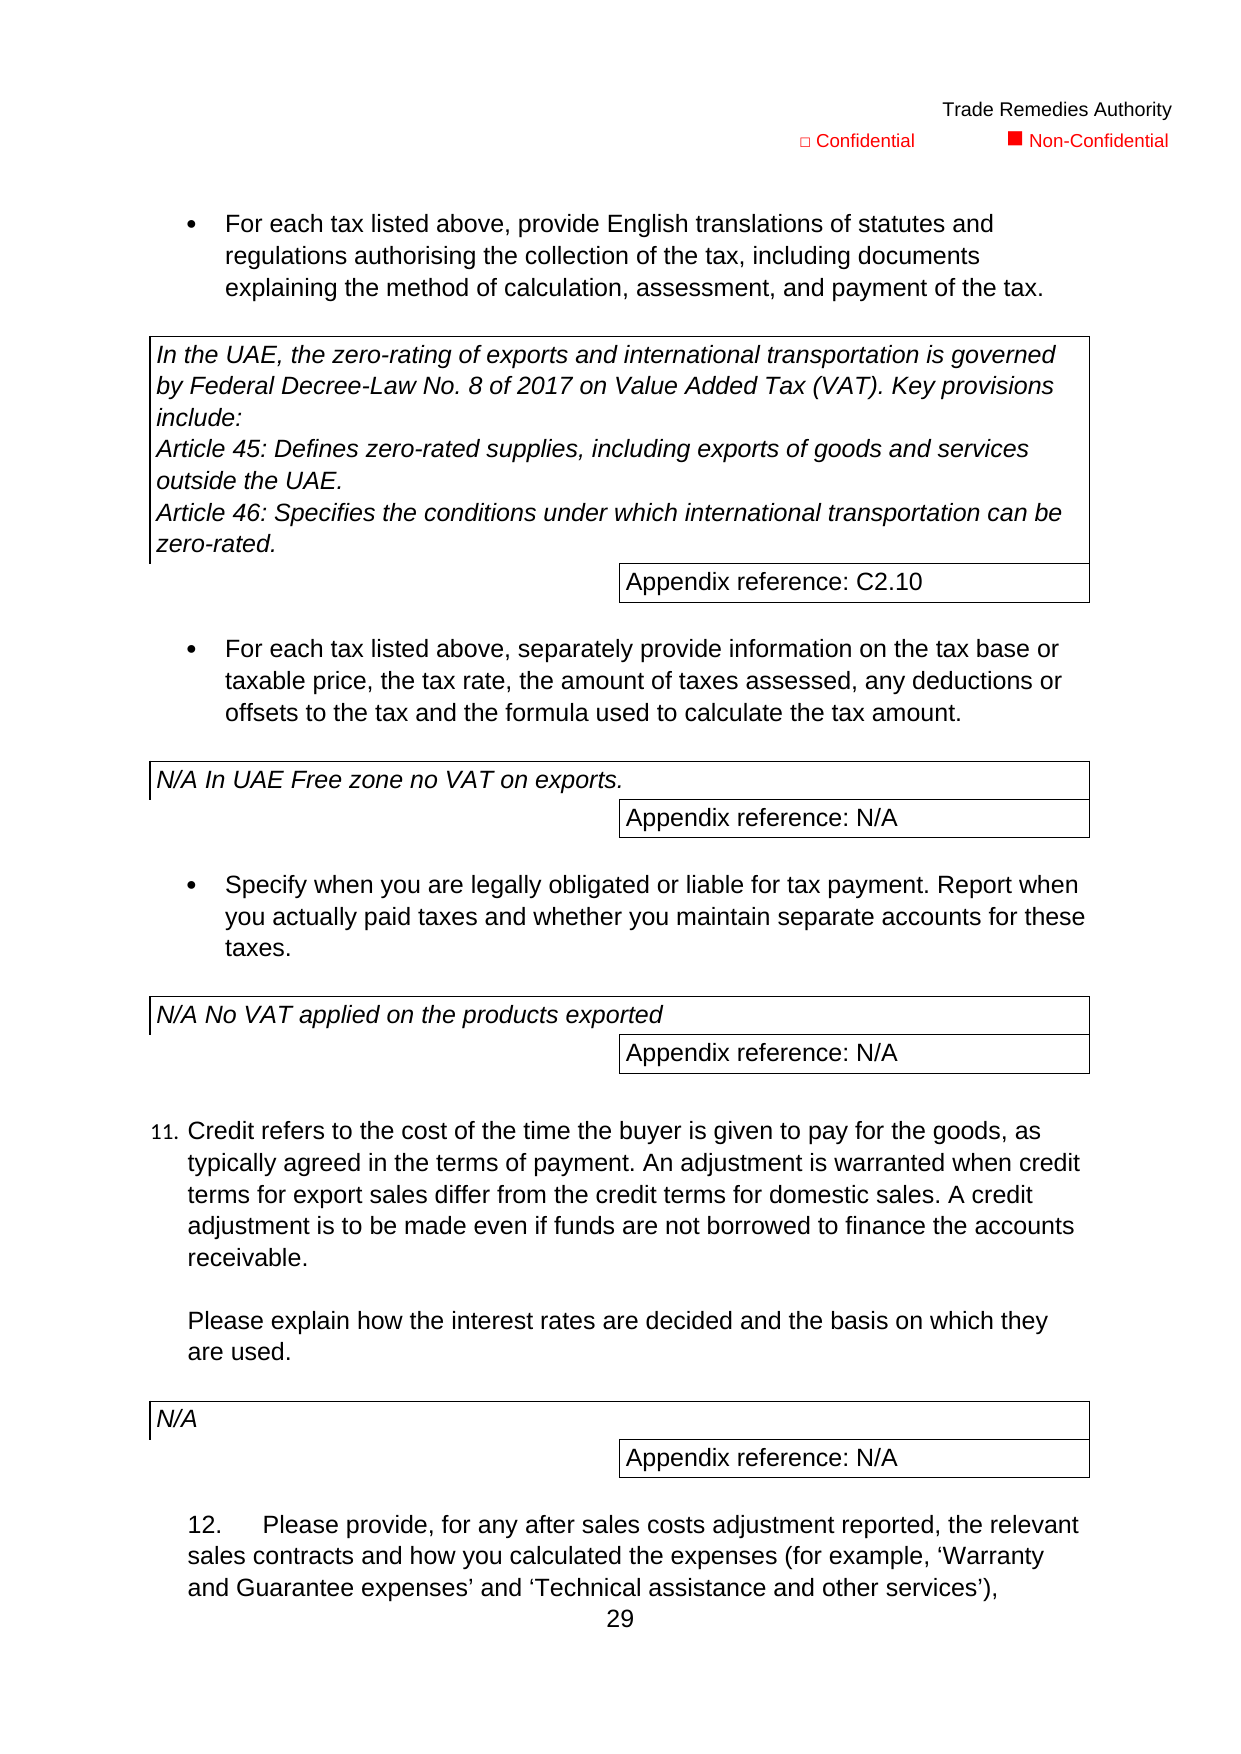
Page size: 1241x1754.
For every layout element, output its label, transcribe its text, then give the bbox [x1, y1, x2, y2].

table_header In the UAE, the zero-rating of exports and international transportation is governed by Federal Decree-Law No. 8 of 2017 on Value Added Tax (VAT). Key provisions include: Article 45: Defines zero-rated supplies, including exports of goods and services outside the UAE. Article 46: Specifies the conditions under which international transportation can be zero-rated. [151, 337, 1089, 563]
table_cell [150, 1440, 619, 1477]
table_cell [150, 1035, 619, 1073]
table_cell Appendix reference: N/A [620, 1440, 1089, 1477]
list Specify when you are legally obligated or liable for tax payment. Report when you actually paid taxes and whether you maintain separate accounts for these taxes. [187, 870, 1090, 962]
list Please explain how the interest rates are decided and the basis on which they are used. [187, 1306, 1090, 1366]
table_header N/A [151, 1402, 1089, 1439]
table_cell Appendix reference: N/A [620, 1035, 1089, 1073]
table_cell Appendix reference: N/A [620, 800, 1089, 837]
table_header N/A No VAT applied on the products exported [151, 997, 1089, 1034]
list For each tax listed above, provide English translations of statutes and regulations authorising the collection of the tax, including documents explaining the method of calculation, assessment, and payment of the tax. [187, 209, 1090, 301]
table_cell [150, 564, 619, 602]
list Credit refers to the cost of the time the buyer is given to pay for the goods, as typically agreed in the terms of payment. An adjustment is warranted when credit terms for export sales differ from the credit terms for domestic sales. A credit adjustment is to be made even if funds are not borrowed to finance the accounts receivable. [150, 1116, 1090, 1271]
table_cell [150, 800, 619, 837]
list For each tax listed above, separately provide information on the tax base or taxable price, the tax rate, the amount of taxes assessed, any deductions or offsets to the tax and the formula used to calculate the tax amount. [187, 634, 1090, 726]
table_header N/A In UAE Free zone no VAT on exports. [151, 762, 1089, 799]
table_cell Appendix reference: C2.10 [620, 564, 1089, 602]
list Please provide, for any after sales costs adjustment reported, the relevant sales contracts and how you calculated the expenses (for example, ‘Warranty and Guarantee expenses’ and ‘Technical assistance and other services’), [187, 1510, 1090, 1602]
